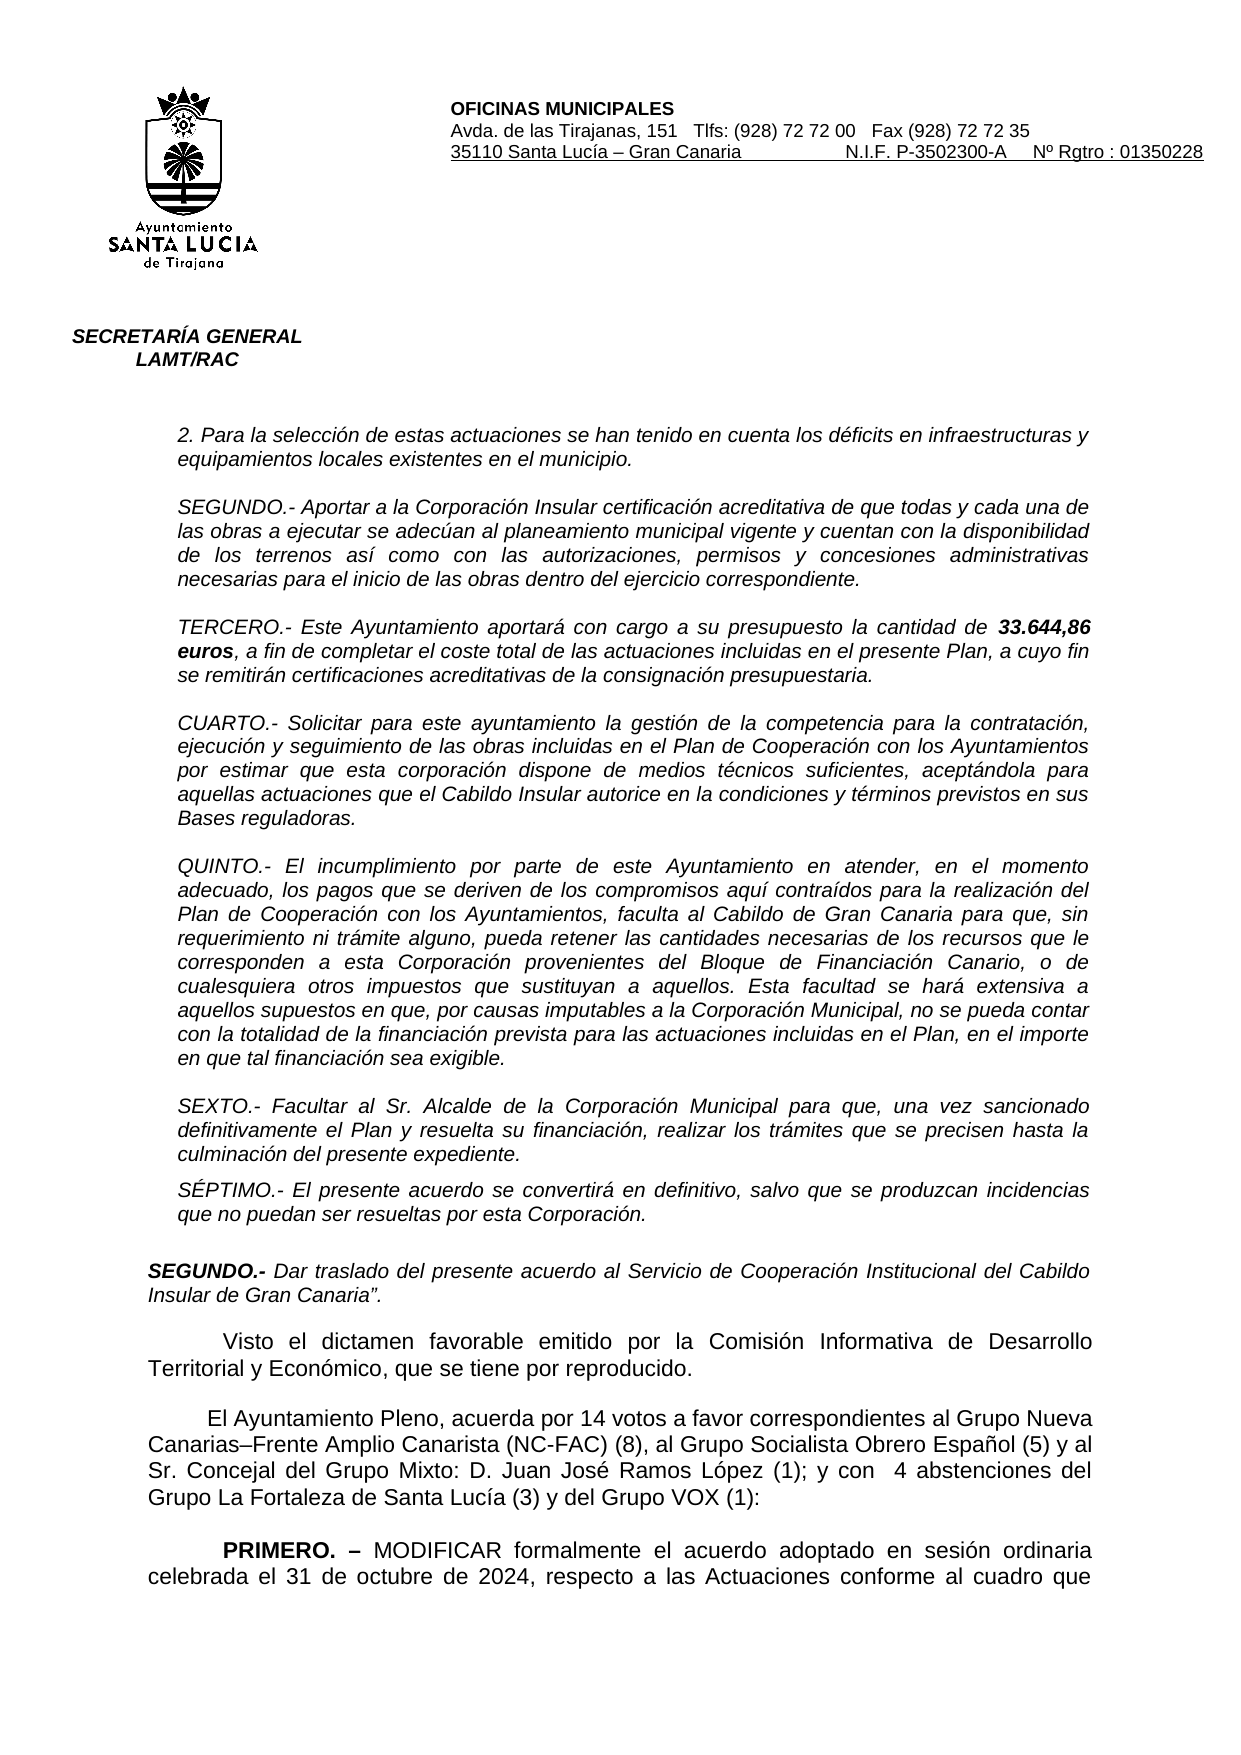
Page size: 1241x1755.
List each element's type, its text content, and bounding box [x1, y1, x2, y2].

list 2. Para la selección de estas actuaciones se han tenido en cuenta los déficits en infraestructuras y equipamientos locales existentes en el municipio. [177, 423, 1093, 471]
text PRIMERO. – MODIFICAR formalmente el acuerdo adoptado en sesión ordinaria celebrada el 31 de octubre de 2024, respecto a las Actuaciones conforme al cuadro que [148, 1537, 1093, 1589]
list QUINTO.- El incumplimiento por parte de este Ayuntamiento en atender, en el momento adecuado, los pagos que se deriven de los compromisos aquí contraídos para la realización del Plan de Cooperación con los Ayuntamientos, faculta al Cabildo de Gran Canaria para que, sin requerimiento ni trámite alguno, pueda retener las cantidades necesarias de los recursos que le corresponden a esta Corporación provenientes del Bloque de Financiación Canario, o de cualesquiera otros impuestos que sustituyan a aquellos. Esta facultad se hará extensiva a aquellos supuestos en que, por causas imputables a la Corporación Municipal, no se pueda contar con la totalidad de la financiación prevista para las actuaciones incluidas en el Plan, en el importe en que tal financiación sea exigible. [177, 854, 1093, 1070]
list SEXTO.- Facultar al Sr. Alcalde de la Corporación Municipal para que, una vez sancionado definitivamente el Plan y resuelta su financiación, realizar los trámites que se precisen hasta la culminación del presente expediente. [177, 1094, 1093, 1166]
text SEGUNDO.- Dar traslado del presente acuerdo al Servicio de Cooperación Institucional del Cabildo Insular de Gran Canaria”. [148, 1259, 1093, 1307]
list TERCERO.- Este Ayuntamiento aportará con cargo a su presupuesto la cantidad de 33.644,86 euros, a fin de completar el coste total de las actuaciones incluidas en el presente Plan, a cuyo fin se remitirán certificaciones acreditativas de la consignación presupuestaria. [177, 614, 1093, 686]
text El Ayuntamiento Pleno, acuerda por 14 votos a favor correspondientes al Grupo Nueva Canarias–Frente Amplio Canarista (NC-FAC) (8), al Grupo Socialista Obrero Español (5) y al Sr. Concejal del Grupo Mixto: D. Juan José Ramos López (1); y con 4 abstenciones del Grupo La Fortaleza de Santa Lucía (3) y del Grupo VOX (1): [148, 1405, 1093, 1510]
text Visto el dictamen favorable emitido por la Comisión Informativa de Desarrollo Territorial y Económico, que se tiene por reproducido. [148, 1328, 1093, 1381]
list CUARTO.- Solicitar para este ayuntamiento la gestión de la competencia para la contratación, ejecución y seguimiento de las obras incluidas en el Plan de Cooperación con los Ayuntamientos por estimar que esta corporación dispone de medios técnicos suficientes, aceptándola para aquellas actuaciones que el Cabildo Insular autorice en la condiciones y términos previstos en sus Bases reguladoras. [177, 710, 1093, 830]
list SEGUNDO.- Aportar a la Corporación Insular certificación acreditativa de que todas y cada una de las obras a ejecutar se adecúan al planeamiento municipal vigente y cuentan con la disponibilidad de los terrenos así como con las autorizaciones, permisos y concesiones administrativas necesarias para el inicio de las obras dentro del ejercicio correspondiente. [177, 495, 1093, 591]
text SÉPTIMO.- El presente acuerdo se convertirá en definitivo, salvo que se produzcan incidencias que no puedan ser resueltas por esta Corporación. [177, 1178, 1093, 1226]
